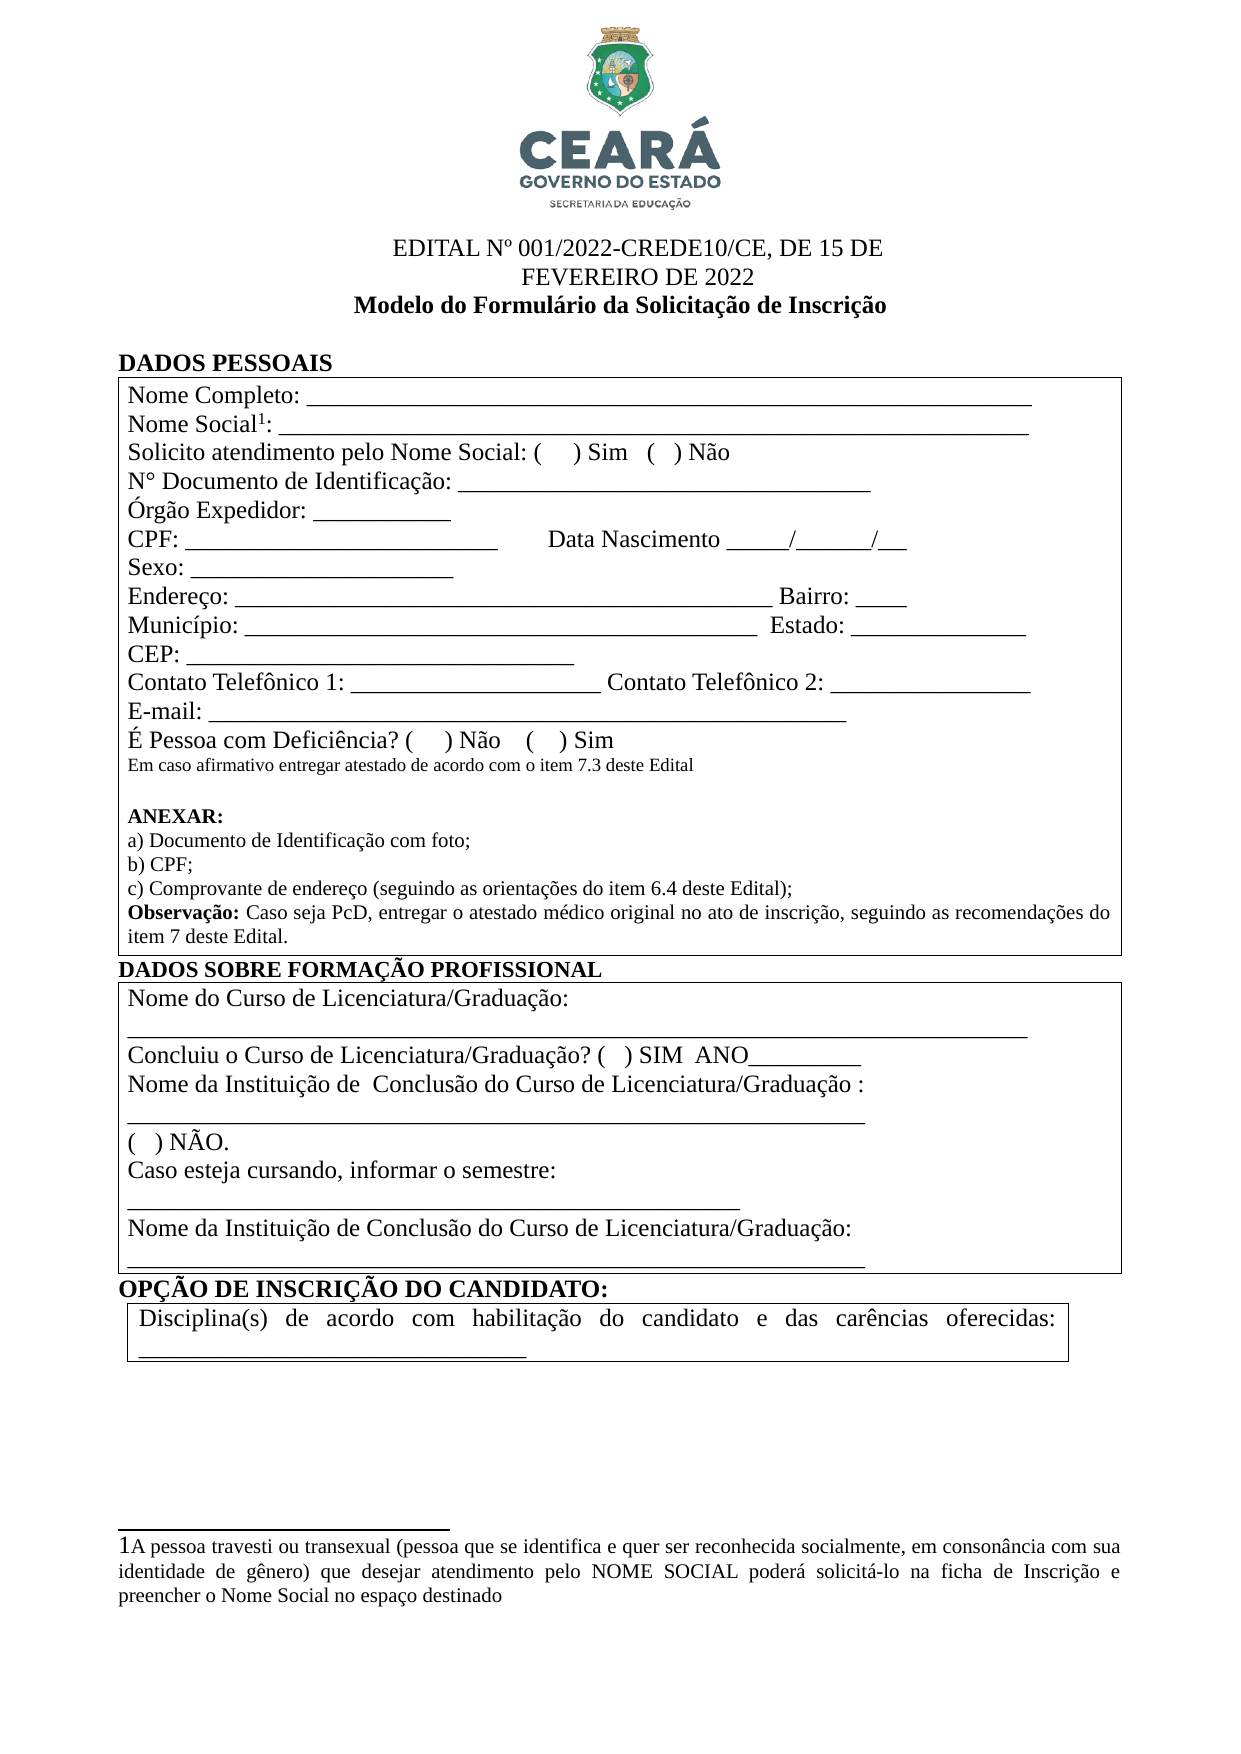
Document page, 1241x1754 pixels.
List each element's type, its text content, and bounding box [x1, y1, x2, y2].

text Em caso afirmativo entregar atestado de acordo com o item 7.3 deste Edital [119, 751, 1121, 775]
text EDITAL Nº 001/2022-CREDE10/CE, DE 15 DE [118, 233, 1157, 262]
text FEVEREIRO DE 2022 [118, 262, 1157, 291]
text Nome da Instituição de Conclusão do Curso de Licenciatura/Graduação : ___________________________________________________________ [119, 1068, 1121, 1126]
text Contato Telefônico 1: ____________________ Contato Telefônico 2: ________________ [119, 664, 1121, 693]
text Nome da Instituição de Conclusão do Curso de Licenciatura/Graduação: ___________________________________________________________ [119, 1212, 1121, 1273]
text Concluiu o Curso de Licenciatura/Graduação? ( ) SIM ANO_________ [119, 1039, 1121, 1068]
text c) Comprovante de endereço (seguindo as orientações do item 6.4 deste Edital); [119, 873, 1121, 897]
text ANEXAR: [119, 801, 1121, 825]
text b) CPF; [119, 849, 1121, 873]
text Nome Completo: __________________________________________________________ [119, 378, 1121, 406]
subtitle DADOS SOBRE FORMAÇÃO PROFISSIONAL [118, 956, 1122, 982]
text Solicito atendimento pelo Nome Social: ( ) Sim ( ) Não [119, 434, 1121, 463]
text N° Documento de Identificação: _________________________________ [119, 463, 1121, 492]
text Observação: Caso seja PcD, entregar o atestado médico original no ato de inscrição, seguindo as recomendações do item 7 deste Edital. [119, 897, 1121, 955]
text Modelo do Formulário da Solicitação de Inscrição [118, 291, 1122, 319]
text E-mail: ___________________________________________________ [119, 693, 1121, 722]
text ( ) NÃO. [119, 1126, 1121, 1154]
text OPÇÃO DE INSCRIÇÃO DO CANDIDATO: [118, 1274, 1122, 1302]
text CEP: _______________________________ [119, 636, 1121, 664]
text Nome Social: ____________________________________________________________ [119, 406, 1121, 434]
text Nome do Curso de Licenciatura/Graduação: ________________________________________________________________________ [119, 983, 1121, 1039]
table_header Disciplina(s) de acordo com habilitação do candidato e das carências oferecidas: _______________________________ [128, 1304, 1068, 1361]
text Órgão Expedidor: ___________ [119, 492, 1121, 521]
text DADOS PESSOAIS [118, 348, 1122, 377]
text CPF: _________________________ Data Nascimento _____/______/_________ [119, 521, 1121, 549]
text A pessoa travesti ou transexual (pessoa que se identifica e quer ser reconhecida socialmente, em consonância com sua identidade de gênero) que desejar atendimento pelo NOME SOCIAL poderá solicitá-lo na ficha de Inscrição e preencher o Nome Social no espaço destinado [118, 1530, 1122, 1607]
text a) Documento de Identificação com foto; [119, 825, 1121, 849]
text É Pessoa com Deficiência? ( ) Não ( ) Sim [119, 722, 1121, 751]
text Caso esteja cursando, informar o semestre: _________________________________________________ [119, 1154, 1121, 1212]
text Endereço: ___________________________________________ Bairro: ______________ [119, 578, 906, 607]
text Sexo: _____________________ [119, 549, 906, 578]
text Município: _________________________________________ Estado: ______________ [119, 607, 1121, 636]
